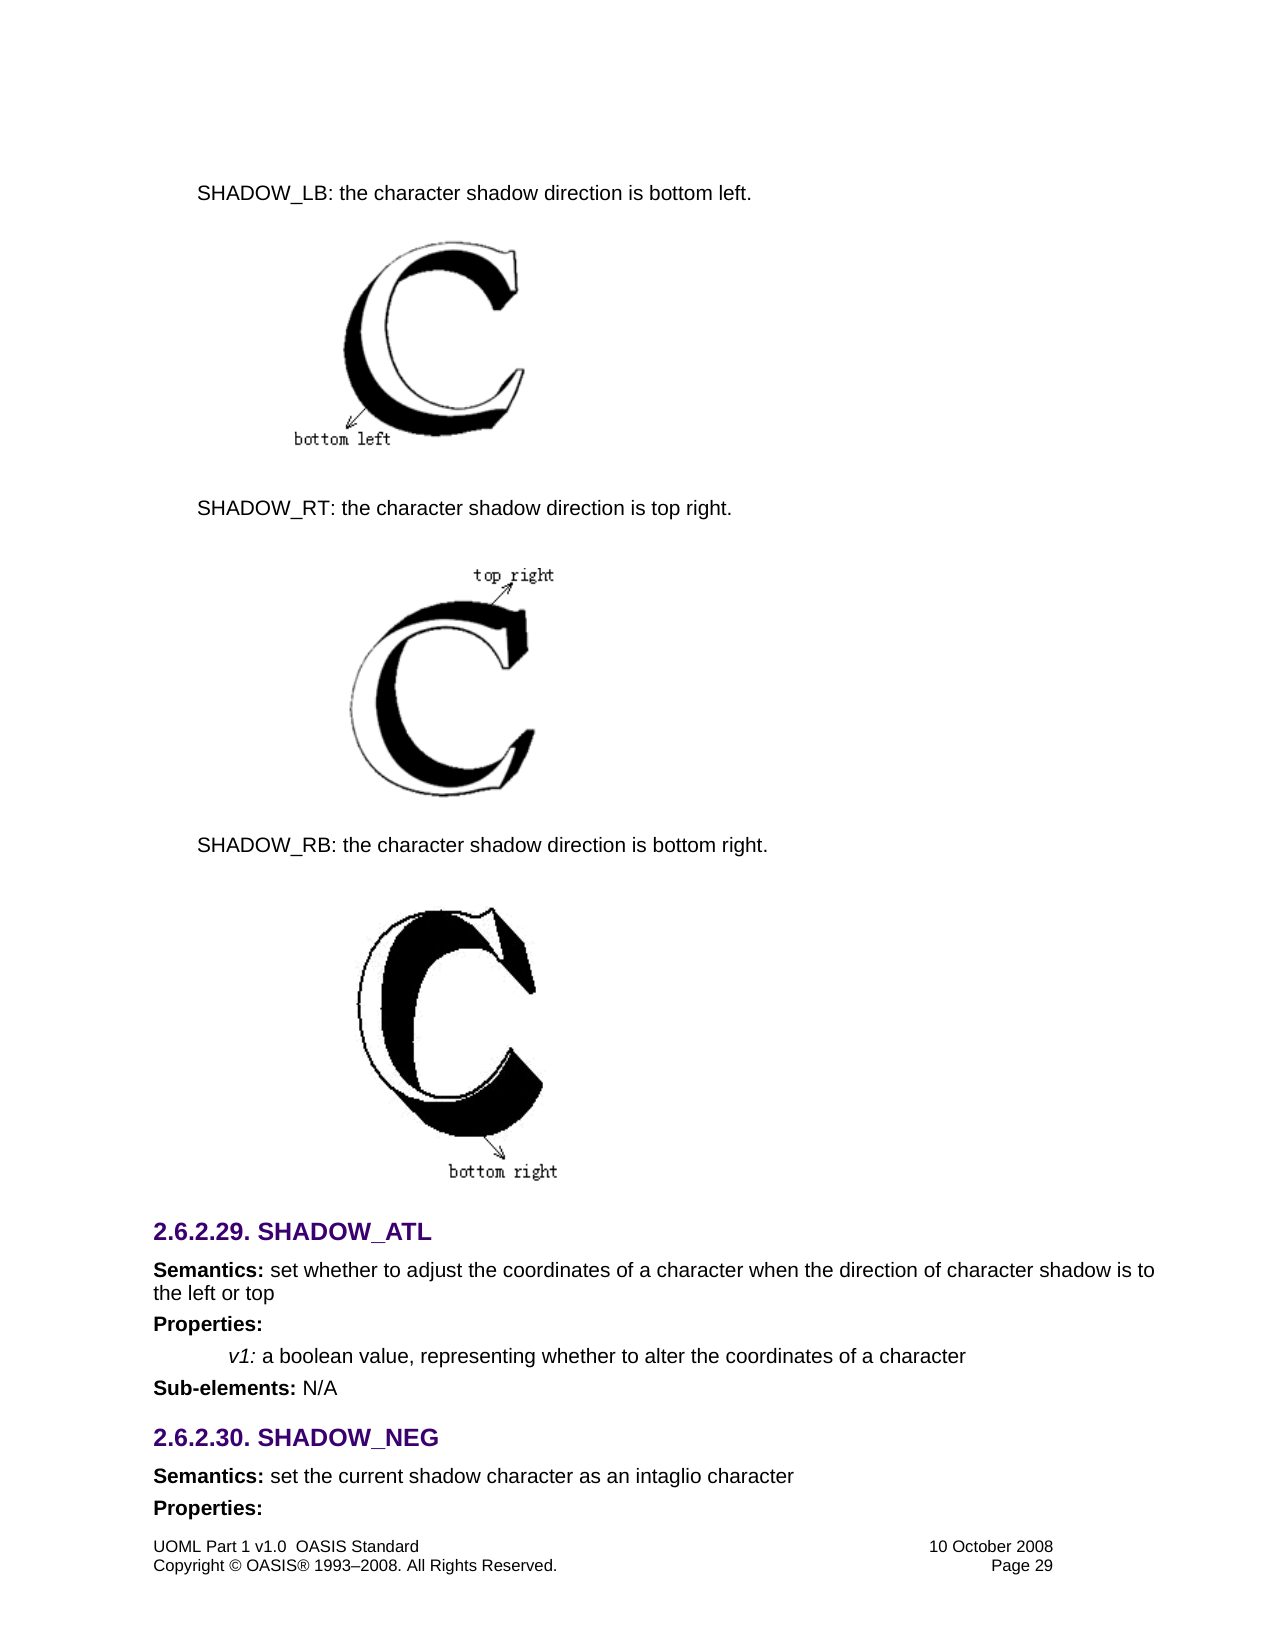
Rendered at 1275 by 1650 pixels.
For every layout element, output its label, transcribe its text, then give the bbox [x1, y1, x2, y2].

text SHADOW_RB: the character shadow direction is bottom right. [153, 834, 1162, 857]
text Sub-elements: N/A [153, 1376, 1162, 1399]
text SHADOW_LB: the character shadow direction is bottom left. [153, 182, 1162, 205]
text v1: a boolean value, representing whether to alter the coordinates of a character [228, 1344, 1162, 1368]
subtitle SHADOW_NEG [153, 1424, 1162, 1452]
text Semantics: set whether to adjust the coordinates of a character when the direction of character shadow is to the left or top [153, 1258, 1162, 1304]
picture [315, 568, 587, 817]
text Properties: [153, 1313, 1162, 1336]
text SHADOW_RT: the character shadow direction is top right. [153, 497, 1162, 520]
text Properties: [153, 1496, 1162, 1519]
text Semantics: set the current shadow character as an intaglio character [153, 1465, 1162, 1488]
subtitle SHADOW_ATL [153, 1218, 1162, 1246]
picture [294, 222, 526, 448]
picture [344, 906, 564, 1184]
